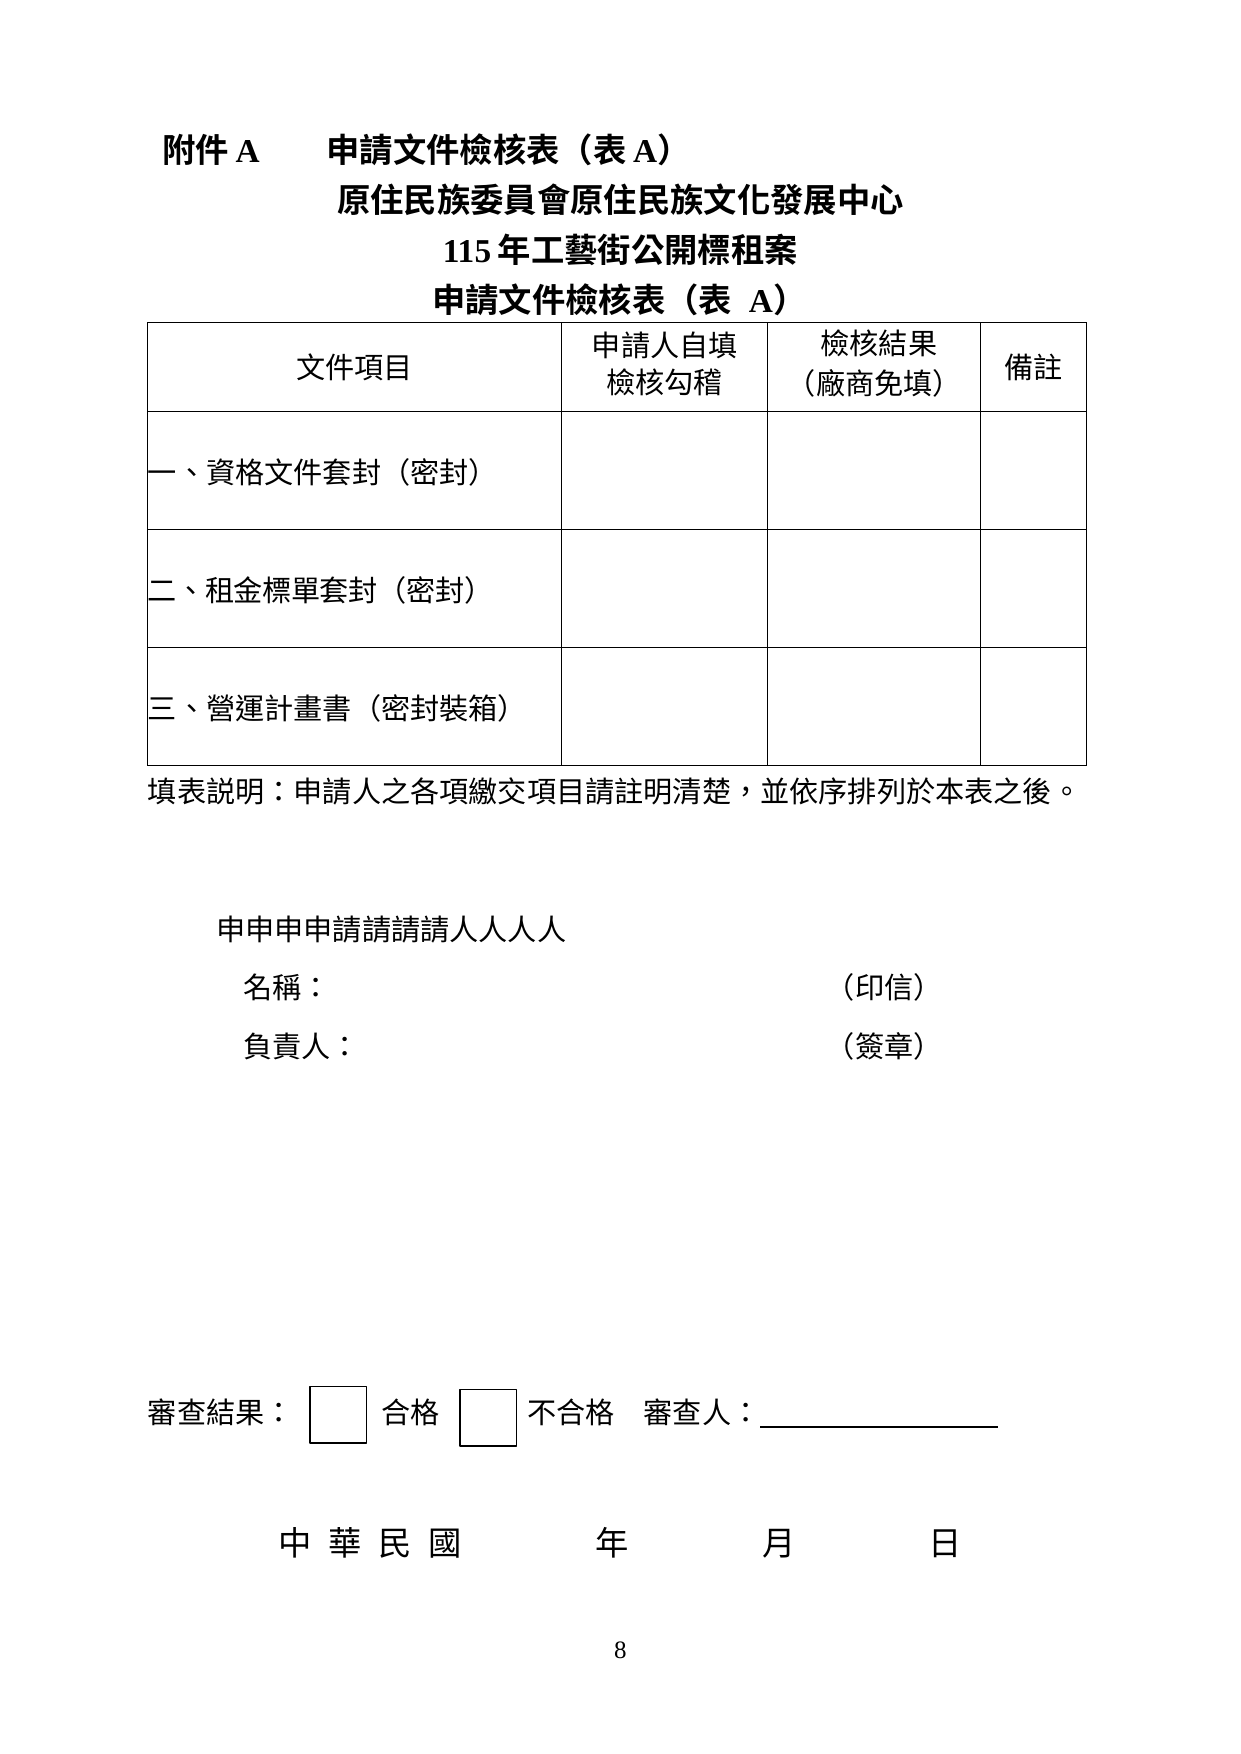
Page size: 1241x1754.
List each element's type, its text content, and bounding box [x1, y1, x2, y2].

table_header 備註 [981, 323, 1086, 411]
table_cell [562, 648, 767, 765]
text 中 華 民 國 年 月 日 [148, 1516, 1092, 1564]
table_cell [981, 648, 1086, 765]
text 審查結果： [148, 1387, 309, 1433]
text 115年工藝街公開標租案 [148, 222, 1092, 272]
table_header 申請人自填 檢核勾稽 [562, 323, 767, 411]
table_cell [768, 530, 980, 647]
table_cell 三、營運計畫書（密封裝箱） [148, 648, 561, 765]
table_cell [768, 648, 980, 765]
table_cell [981, 412, 1086, 529]
text 附件A 申請文件檢核表（表A） [162, 124, 1094, 172]
table_cell 二、租金標單套封（密封） [148, 530, 561, 647]
table_cell [768, 412, 980, 529]
table_cell 一、資格文件套封（密封） [148, 412, 561, 529]
text 負責人： （簽章） [243, 1020, 1092, 1066]
text 原住民族委員會原住民族文化發展中心 [148, 172, 1092, 222]
table_cell [562, 530, 767, 647]
table_header 文件項目 [148, 323, 561, 411]
text 合格 不合格 審查人： [367, 1387, 1092, 1433]
table_header 檢核結果 （廠商免填） [768, 323, 980, 411]
table_cell [562, 412, 767, 529]
text 填表説明：申請人之各項繳交項目請註明清楚，並依序排列於本表之後。 [148, 766, 1092, 812]
text 申申申申請請請請人人人人 [216, 904, 1092, 949]
table_cell [981, 530, 1086, 647]
text 申請文件檢核表（表 A） [256, 272, 983, 322]
text 名稱： （印信） [243, 962, 1092, 1008]
